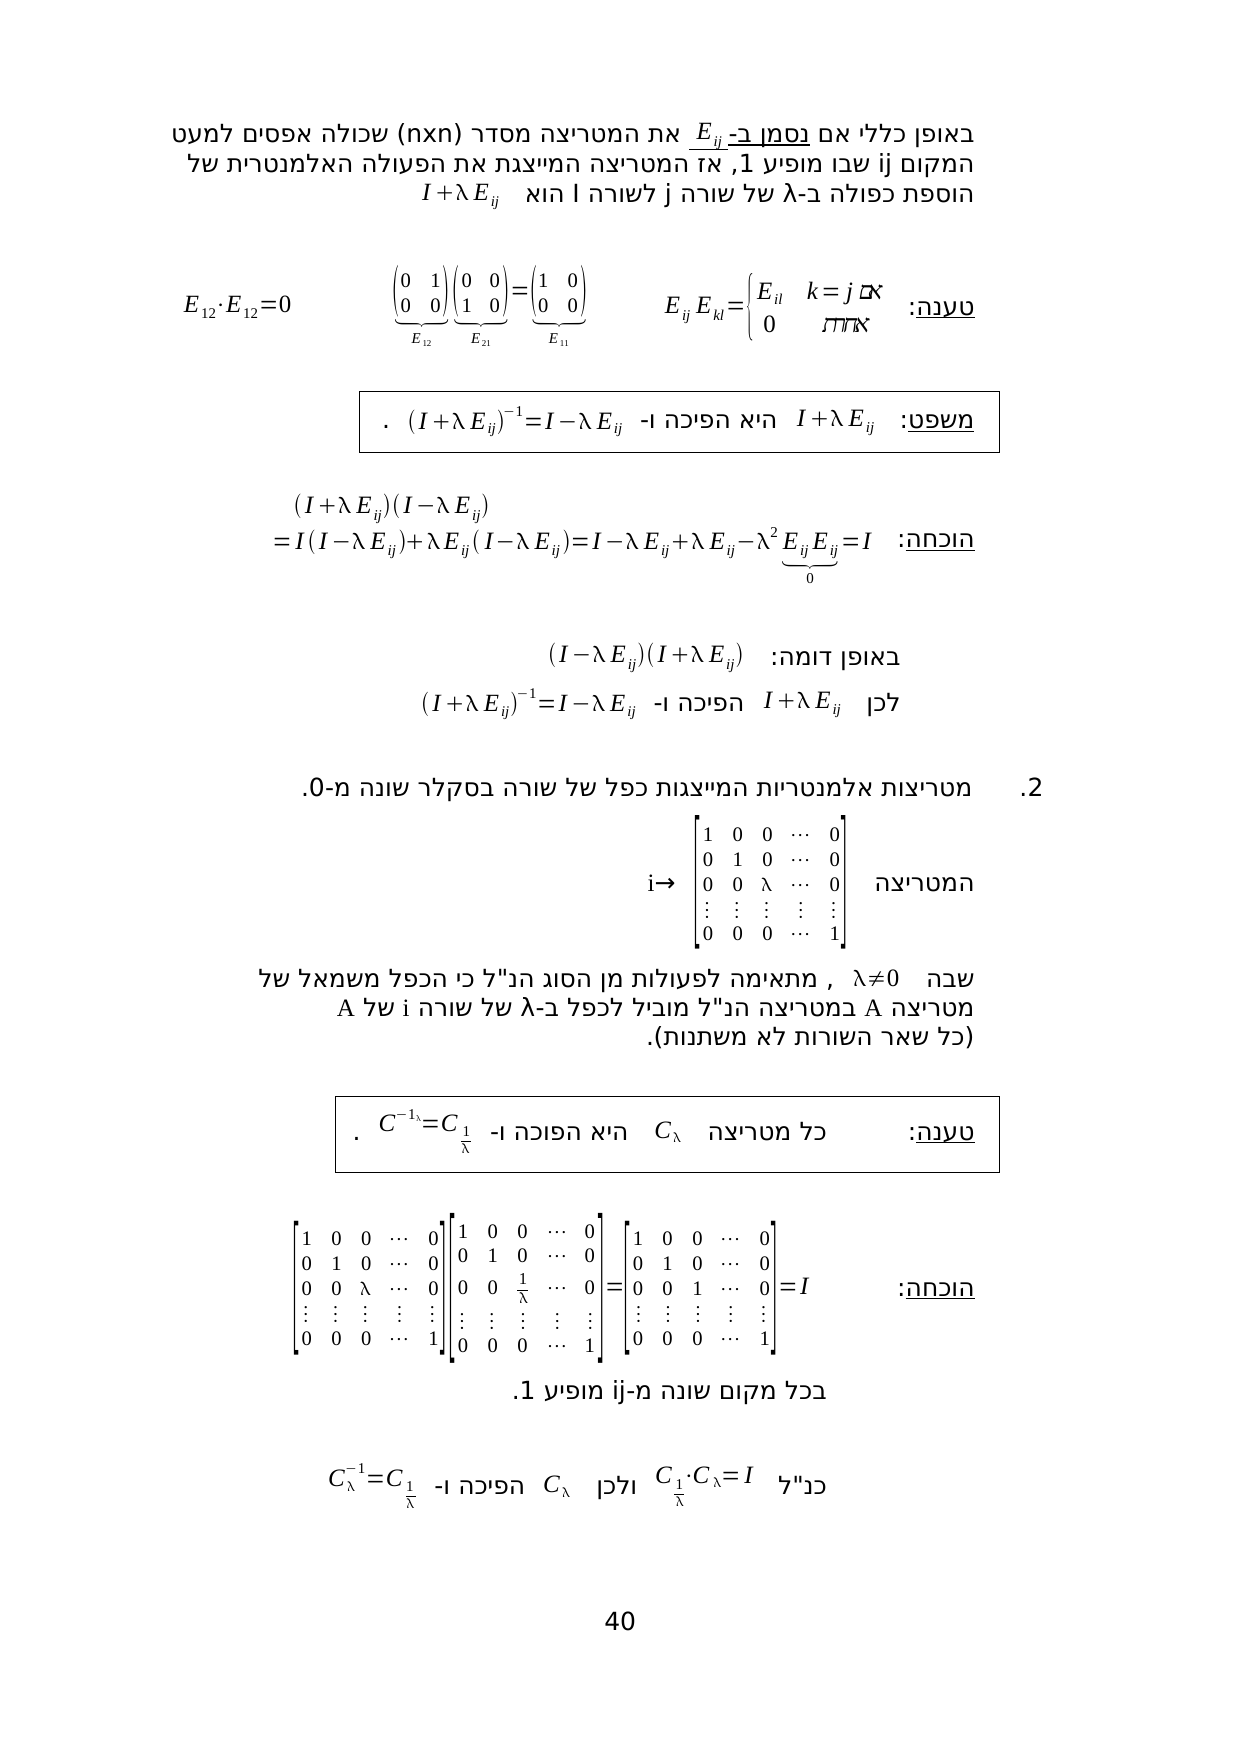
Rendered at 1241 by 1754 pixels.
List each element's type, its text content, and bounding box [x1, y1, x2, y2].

text הוכחה: [118, 492, 974, 587]
text בכל מקום שונה מ-ij מופיע 1. [118, 1376, 974, 1405]
text באופן כללי אם נסמן ב- את המטריצה מסדר (nxn) שכולה אפסים למעט המקום ij שבו מופיע 1, אז המטריצה המייצגת את הפעולה האלמנטרית של הוספת כפולה ב-λ של שורה j לשורה I הוא [118, 118, 974, 210]
text [118, 403, 359, 438]
text כנ"ל ולכן הפיכה ו- [118, 1459, 974, 1512]
text משפט: היא הפיכה ו-. [360, 403, 974, 438]
text טענה: [118, 264, 974, 348]
text המטריצה →i [118, 815, 974, 951]
list מטריצות אלמנטריות המייצגות כפל של שורה בסקלר שונה מ-0. [118, 773, 1043, 803]
text [118, 1105, 335, 1157]
text באופן דומה: [118, 641, 974, 672]
text הוכחה: [118, 1211, 974, 1364]
text לכן הפיכה ו- [118, 685, 974, 720]
text טענה: כל מטריצה היא הפוכה ו-. [336, 1105, 974, 1157]
text שבה , מתאימה לפעולות מן הסוג הנ"ל כי הכפל משמאל של מטריצה A במטריצה הנ"ל מוביל לכפל ב-λ של שורה i של A (כל שאר השורות לא משתנות). [118, 964, 974, 1052]
